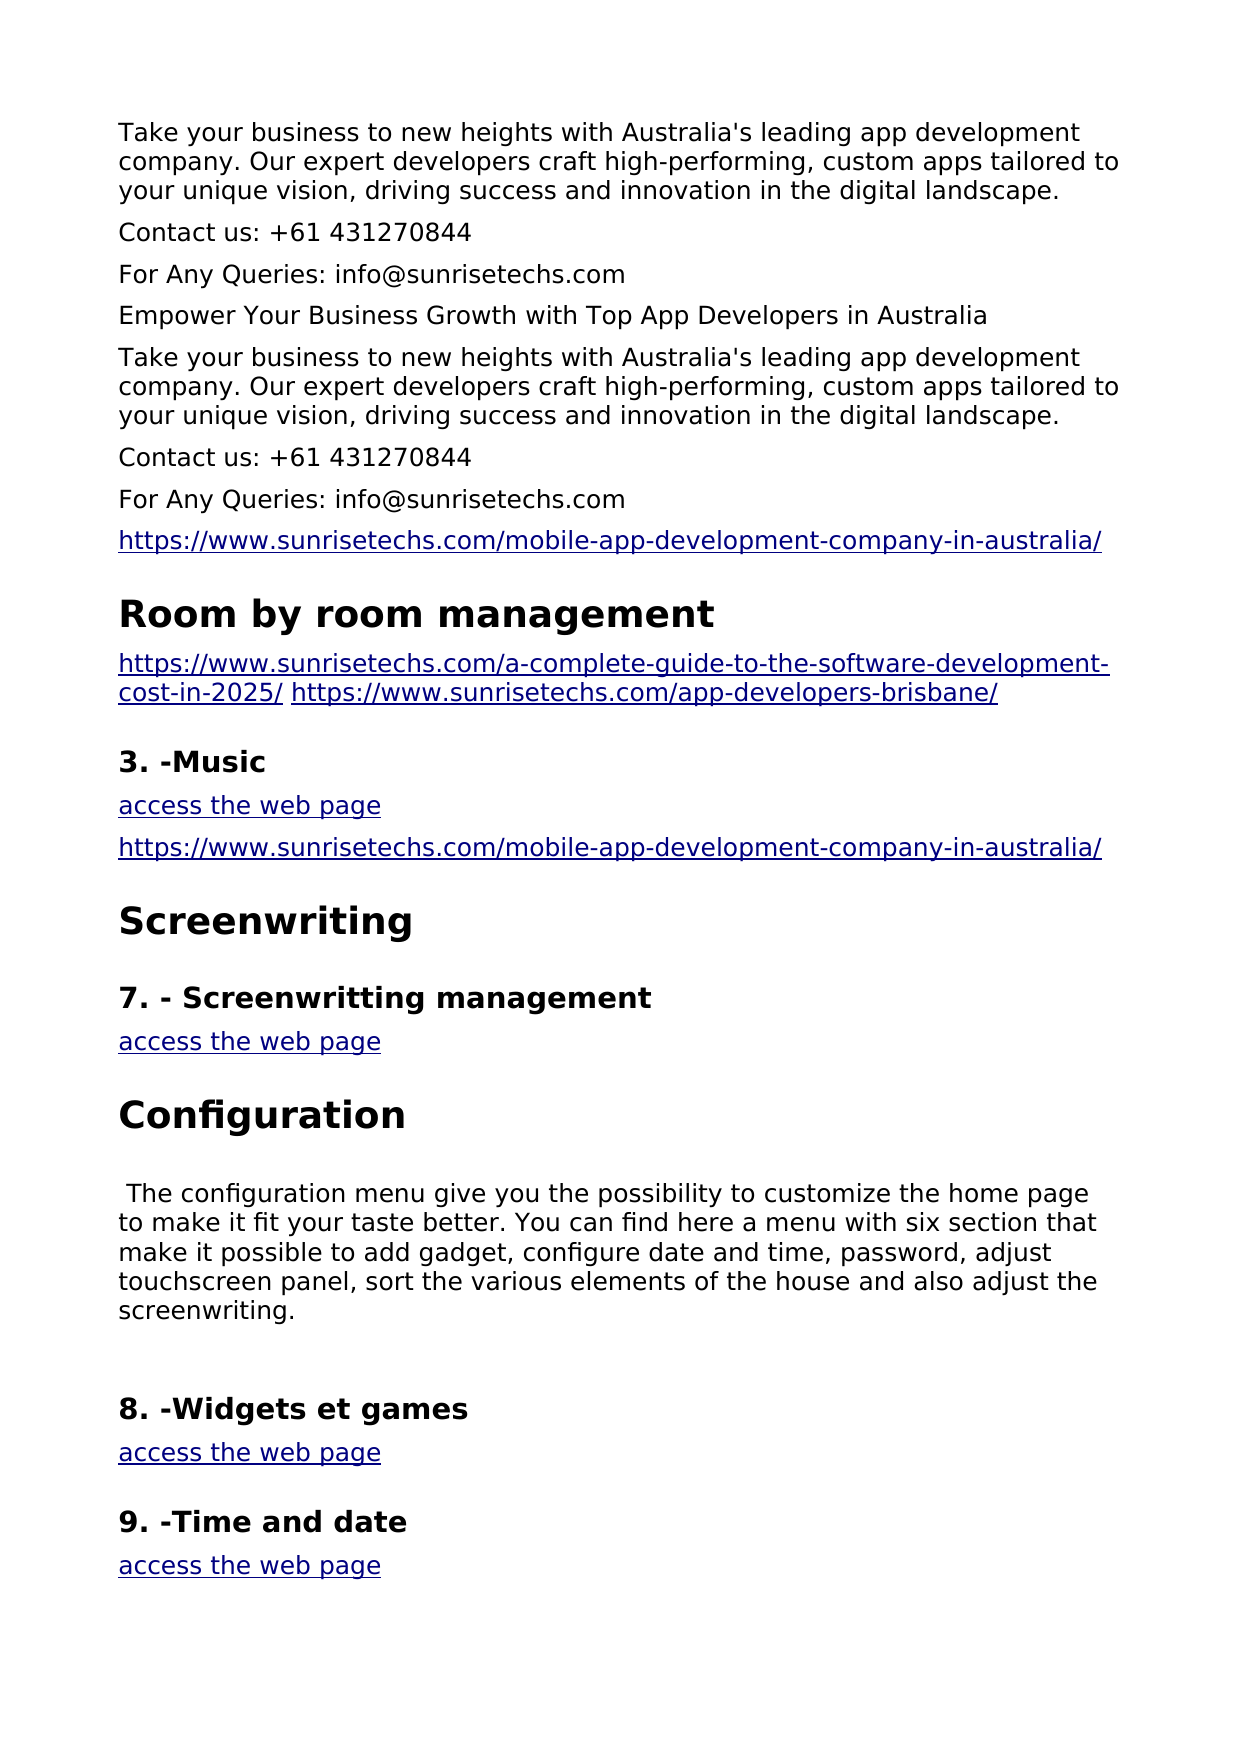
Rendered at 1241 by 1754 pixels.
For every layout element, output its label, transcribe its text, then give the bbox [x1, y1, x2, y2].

text The configuration menu give you the possibility to customize the home page to make it fit your taste better. You can find here a menu with six section that make it possible to add gadget, configure date and time, password, adjust touchscreen panel, sort the various elements of the house and also adjust the screenwriting. [118, 1150, 1122, 1354]
text For Any Queries: info@sunrisetechs.com [118, 260, 1122, 289]
subtitle 8. -Widgets et games [118, 1392, 1122, 1426]
text https://www.sunrisetechs.com/mobile-app-development-company-in-australia/ [118, 526, 1122, 556]
subtitle 3. -Music [118, 745, 1122, 779]
text Empower Your Business Growth with Top App Developers in Australia [118, 301, 1122, 331]
text access the web page [118, 1438, 1122, 1468]
subtitle 7. - Screenwritting management [118, 981, 1122, 1015]
text Contact us: +61 431270844 [118, 218, 1122, 247]
subtitle 9. -Time and date [118, 1505, 1122, 1539]
subtitle Room by room management [118, 593, 1122, 637]
subtitle Screenwriting [118, 900, 1122, 943]
text https://www.sunrisetechs.com/a-complete-guide-to-the-software-development-cost-in-2025/ https://www.sunrisetechs.com/app-developers-brisbane/ [118, 649, 1122, 708]
text access the web page [118, 1552, 1122, 1581]
text access the web page [118, 1027, 1122, 1057]
text Take your business to new heights with Australia's leading app development company. Our expert developers craft high-performing, custom apps tailored to your unique vision, driving success and innovation in the digital landscape. [118, 118, 1122, 206]
subtitle Configuration [118, 1094, 1122, 1138]
text Contact us: +61 431270844 [118, 443, 1122, 472]
text access the web page [118, 792, 1122, 821]
text https://www.sunrisetechs.com/mobile-app-development-company-in-australia/ [118, 833, 1122, 862]
text For Any Queries: info@sunrisetechs.com [118, 485, 1122, 514]
text Take your business to new heights with Australia's leading app development company. Our expert developers craft high-performing, custom apps tailored to your unique vision, driving success and innovation in the digital landscape. [118, 343, 1122, 431]
